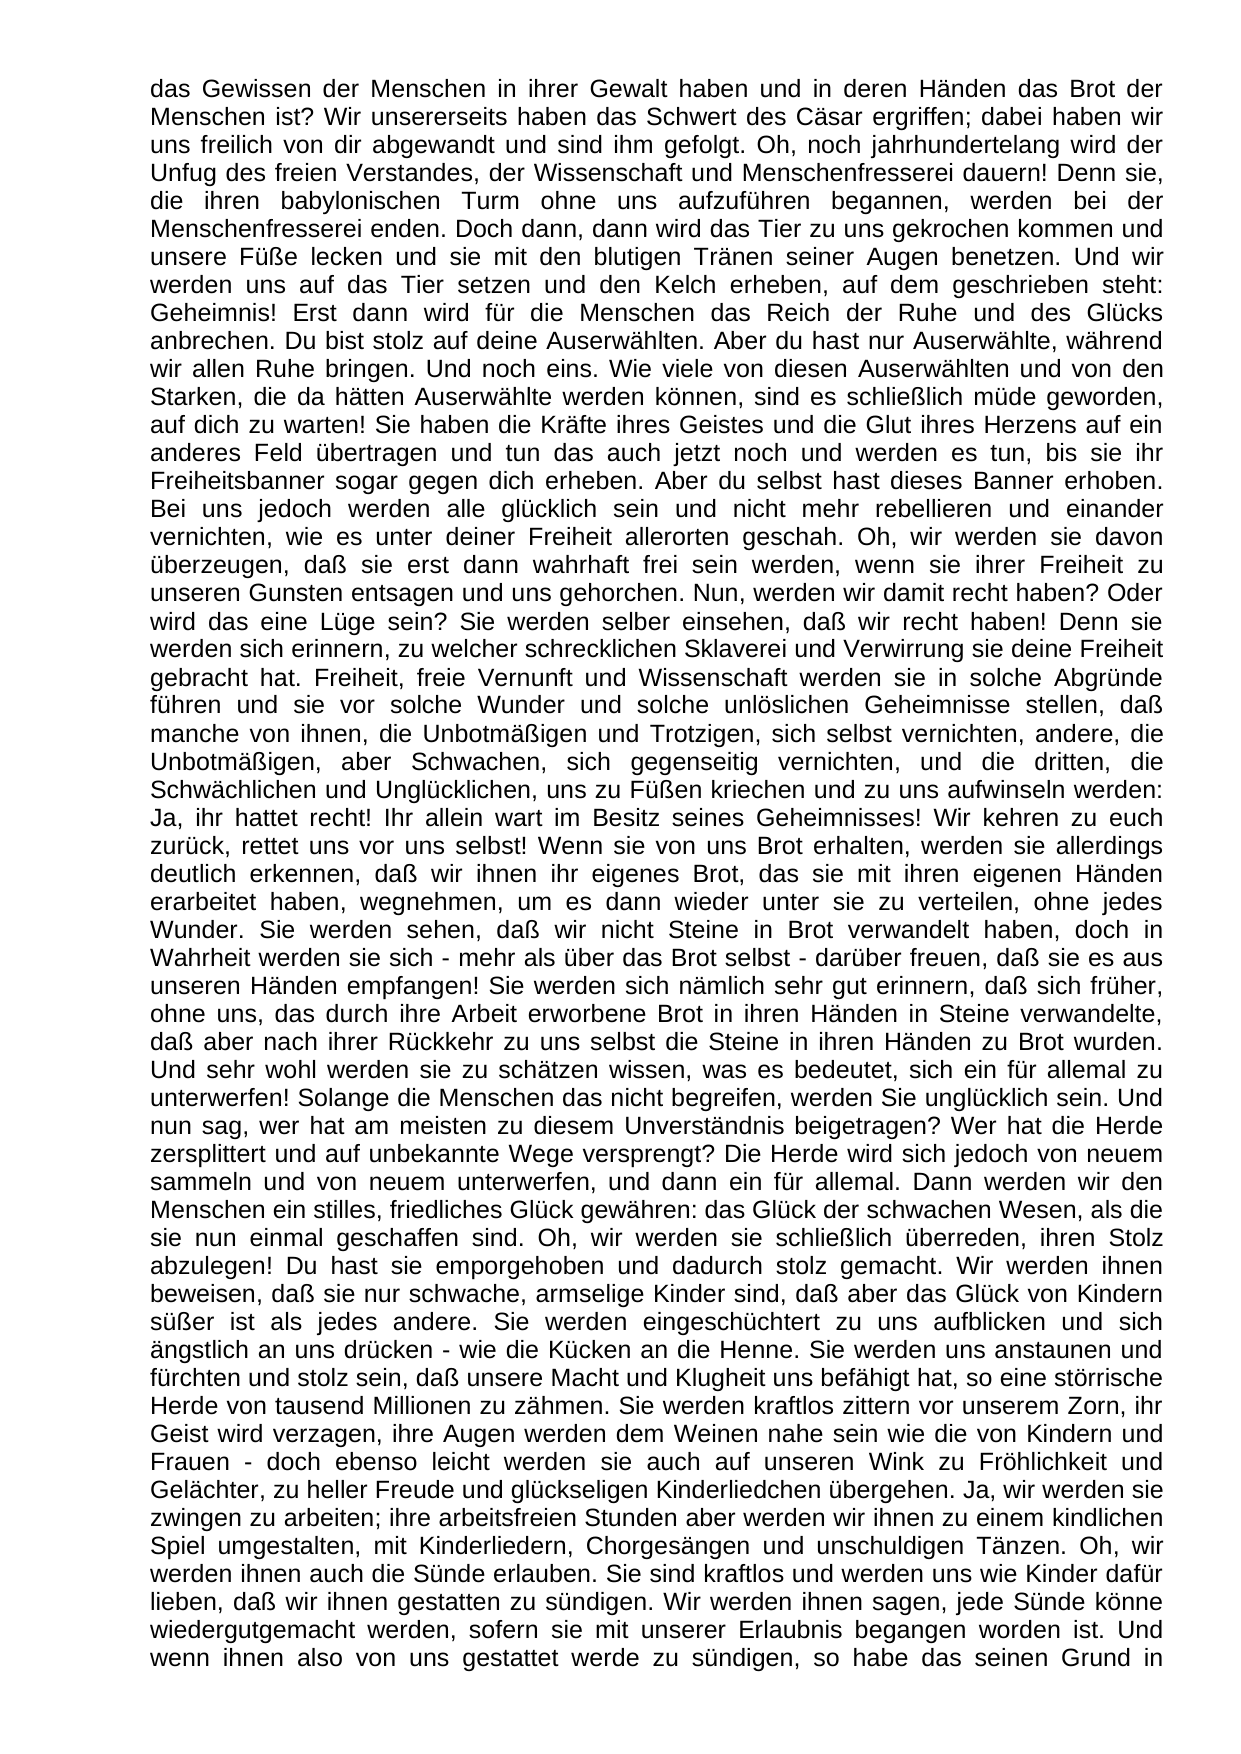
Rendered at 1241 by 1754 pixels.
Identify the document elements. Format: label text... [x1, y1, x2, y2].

text das Gewissen der Menschen in ihrer Gewalt haben und in deren Händen das Brot der Menschen ist? Wir unsererseits haben das Schwert des Cäsar ergriffen; dabei haben wir uns freilich von dir abgewandt und sind ihm gefolgt. Oh, noch jahrhundertelang wird der Unfug des freien Verstandes, der Wissenschaft und Menschenfresserei dauern! Denn sie, die ihren babylonischen Turm ohne uns aufzuführen begannen, werden bei der Menschenfresserei enden. Doch dann, dann wird das Tier zu uns gekrochen kommen und unsere Füße lecken und sie mit den blutigen Tränen seiner Augen benetzen. Und wir werden uns auf das Tier setzen und den Kelch erheben, auf dem geschrieben steht: Geheimnis! Erst dann wird für die Menschen das Reich der Ruhe und des Glücks anbrechen. Du bist stolz auf deine Auserwählten. Aber du hast nur Auserwählte, während wir allen Ruhe bringen. Und noch eins. Wie viele von diesen Auserwählten und von den Starken, die da hätten Auserwählte werden können, sind es schließlich müde geworden, auf dich zu warten! Sie haben die Kräfte ihres Geistes und die Glut ihres Herzens auf ein anderes Feld übertragen und tun das auch jetzt noch und werden es tun, bis sie ihr Freiheitsbanner sogar gegen dich erheben. Aber du selbst hast dieses Banner erhoben. Bei uns jedoch werden alle glücklich sein und nicht mehr rebellieren und einander vernichten, wie es unter deiner Freiheit allerorten geschah. Oh, wir werden sie davon überzeugen, daß sie erst dann wahrhaft frei sein werden, wenn sie ihrer Freiheit zu unseren Gunsten entsagen und uns gehorchen. Nun, werden wir damit recht haben? Oder wird das eine Lüge sein? Sie werden selber einsehen, daß wir recht haben! Denn sie werden sich erinnern, zu welcher schrecklichen Sklaverei und Verwirrung sie deine Freiheit gebracht hat. Freiheit, freie Vernunft und Wissenschaft werden sie in solche Abgründe führen und sie vor solche Wunder und solche unlöslichen Geheimnisse stellen, daß manche von ihnen, die Unbotmäßigen und Trotzigen, sich selbst vernichten, andere, die Unbotmäßigen, aber Schwachen, sich gegenseitig vernichten, und die dritten, die Schwächlichen und Unglücklichen, uns zu Füßen kriechen und zu uns aufwinseln werden: Ja, ihr hattet recht! Ihr allein wart im Besitz seines Geheimnisses! Wir kehren zu euch zurück, rettet uns vor uns selbst! Wenn sie von uns Brot erhalten, werden sie allerdings deutlich erkennen, daß wir ihnen ihr eigenes Brot, das sie mit ihren eigenen Händen erarbeitet haben, wegnehmen, um es dann wieder unter sie zu verteilen, ohne jedes Wunder. Sie werden sehen, daß wir nicht Steine in Brot verwandelt haben, doch in Wahrheit werden sie sich - mehr als über das Brot selbst - darüber freuen, daß sie es aus unseren Händen empfangen! Sie werden sich nämlich sehr gut erinnern, daß sich früher, ohne uns, das durch ihre Arbeit erworbene Brot in ihren Händen in Steine verwandelte, daß aber nach ihrer Rückkehr zu uns selbst die Steine in ihren Händen zu Brot wurden. Und sehr wohl werden sie zu schätzen wissen, was es bedeutet, sich ein für allemal zu unterwerfen! Solange die Menschen das nicht begreifen, werden Sie unglücklich sein. Und nun sag, wer hat am meisten zu diesem Unverständnis beigetragen? Wer hat die Herde zersplittert und auf unbekannte Wege versprengt? Die Herde wird sich jedoch von neuem sammeln und von neuem unterwerfen, und dann ein für allemal. Dann werden wir den Menschen ein stilles, friedliches Glück gewähren: das Glück der schwachen Wesen, als die sie nun einmal geschaffen sind. Oh, wir werden sie schließlich überreden, ihren Stolz abzulegen! Du hast sie emporgehoben und dadurch stolz gemacht. Wir werden ihnen beweisen, daß sie nur schwache, armselige Kinder sind, daß aber das Glück von Kindern süßer ist als jedes andere. Sie werden eingeschüchtert zu uns aufblicken und sich ängstlich an uns drücken - wie die Kücken an die Henne. Sie werden uns anstaunen und fürchten und stolz sein, daß unsere Macht und Klugheit uns befähigt hat, so eine störrische Herde von tausend Millionen zu zähmen. Sie werden kraftlos zittern vor unserem Zorn, ihr Geist wird verzagen, ihre Augen werden dem Weinen nahe sein wie die von Kindern und Frauen - doch ebenso leicht werden sie auch auf unseren Wink zu Fröhlichkeit und Gelächter, zu heller Freude und glückseligen Kinderliedchen übergehen. Ja, wir werden sie zwingen zu arbeiten; ihre arbeitsfreien Stunden aber werden wir ihnen zu einem kindlichen Spiel umgestalten, mit Kinderliedern, Chorgesängen und unschuldigen Tänzen. Oh, wir werden ihnen auch die Sünde erlauben. Sie sind kraftlos und werden uns wie Kinder dafür lieben, daß wir ihnen gestatten zu sündigen. Wir werden ihnen sagen, jede Sünde könne wiedergutgemacht werden, sofern sie mit unserer Erlaubnis begangen worden ist. Und wenn ihnen also von uns gestattet werde zu sündigen, so habe das seinen Grund in [150, 75, 1166, 1672]
